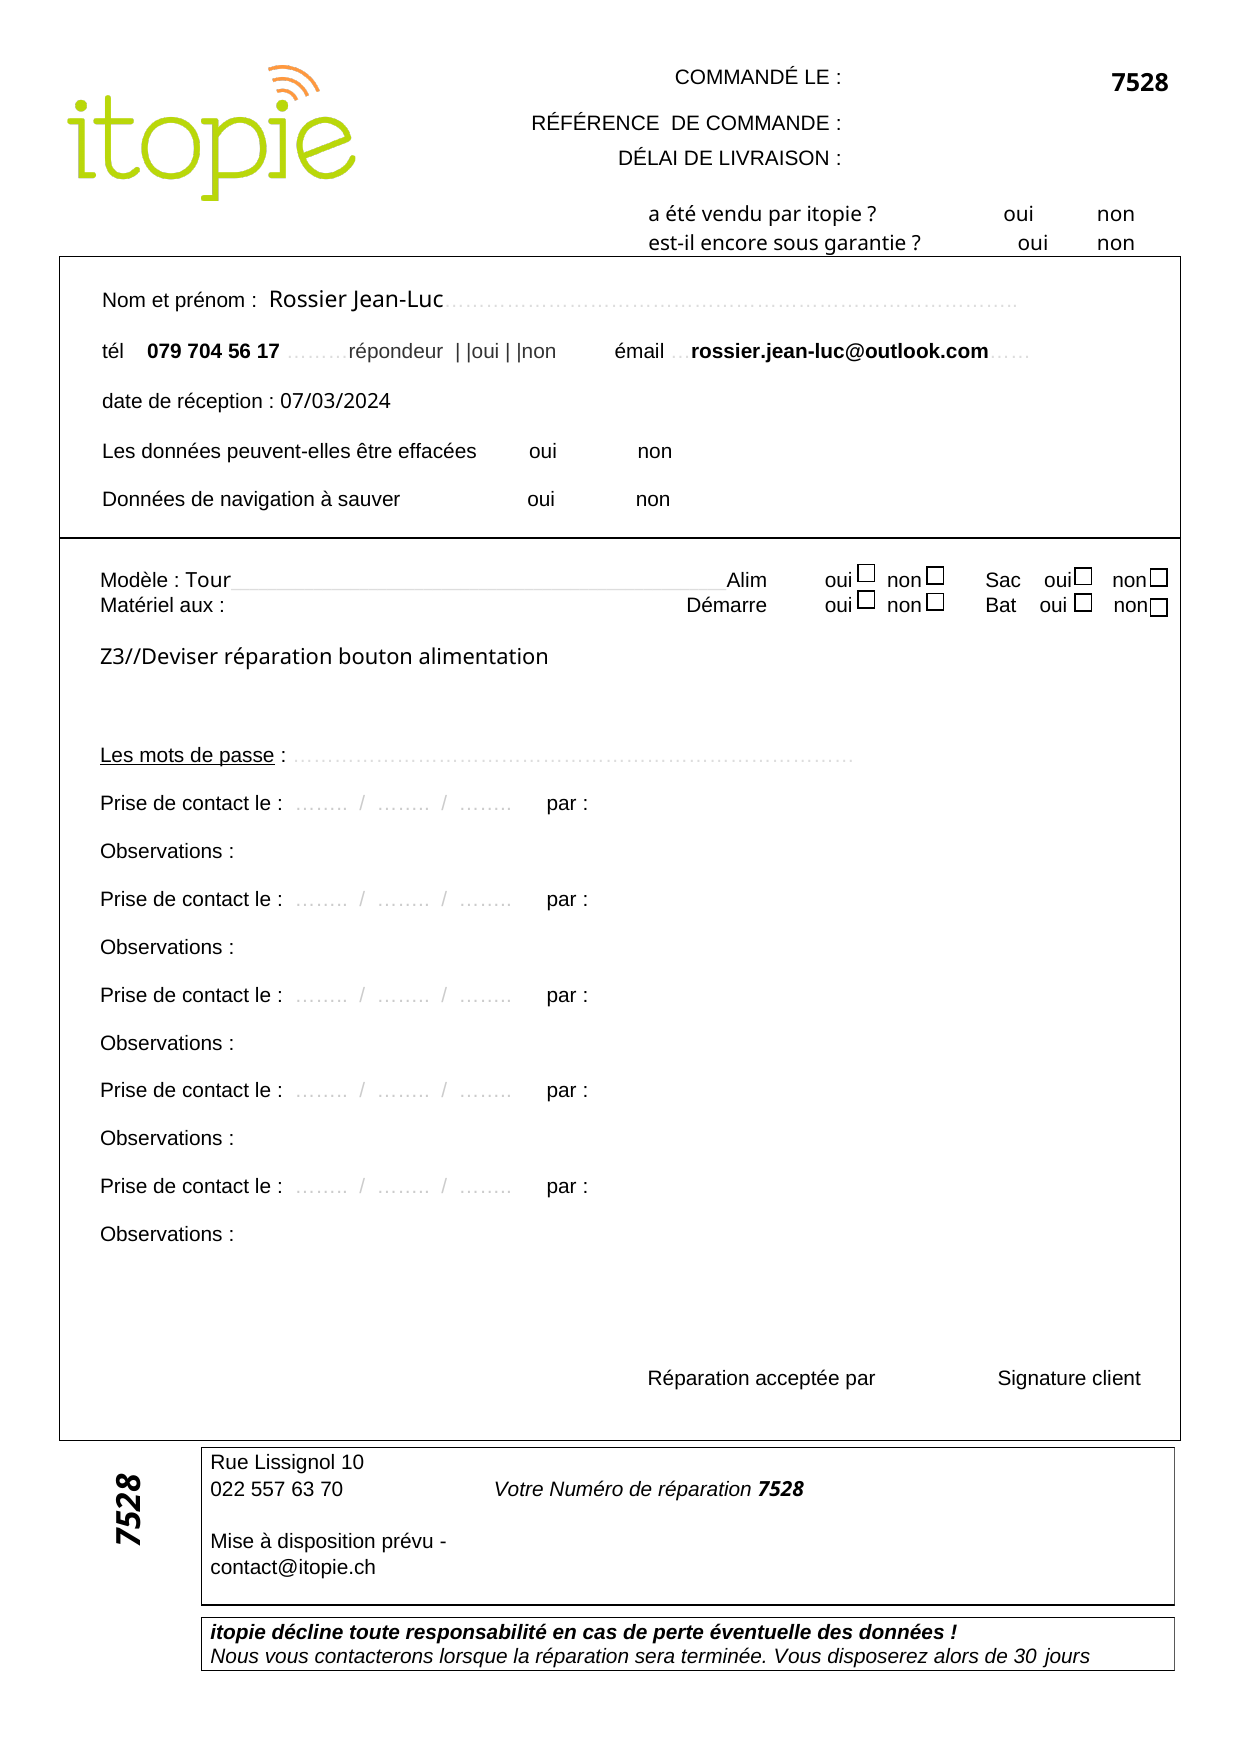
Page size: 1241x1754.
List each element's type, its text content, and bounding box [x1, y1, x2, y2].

text Observations : [60, 836, 1180, 863]
table_header COMMANDÉ LE : [490, 59, 847, 104]
text Données de navigation à sauver oui non [60, 484, 1180, 511]
text Les données peuvent-elles être effacées oui non [60, 436, 1180, 463]
picture [67, 65, 356, 201]
text Observations : [60, 1027, 1180, 1054]
text Les mots de passe : ……………………………………………………………………… [60, 740, 1180, 767]
text Prise de contact le : …….. / …….. / …….. par : [60, 979, 1180, 1006]
text Prise de contact le : …….. / …….. / …….. par : [60, 1075, 1180, 1102]
table_header Rue Lissignol 10 022 557 63 70 Votre Numéro de réparation 7528 Mise à disposition prévu - contact@itopie.ch [195, 1441, 1180, 1611]
table_header 7528 [59, 1441, 195, 1677]
text Modèle : Tour Alim oui non Sac oui non [948, 562, 1180, 590]
table_header 7528 [847, 59, 1180, 104]
text Prise de contact le : …….. / …….. / …….. par : [60, 883, 1180, 911]
text tél 079 704 56 17 ………répondeur | |oui | |non émail …rossier.jean-luc@outlook.com…… [60, 335, 1180, 362]
text Observations : [60, 1219, 1180, 1246]
table_cell itopie décline toute responsabilité en cas de perte éventuelle des données ! Nous vous contacterons lorsque la réparation sera terminée. Vous disposerez alors de 30 jours [195, 1611, 1180, 1677]
table_cell RÉFÉRENCE DE COMMANDE : [490, 105, 847, 140]
text Nom et prénom : Rossier Jean-Luc……………………………………………………………………….. [60, 280, 1180, 314]
table_cell [847, 140, 1180, 175]
text Z3//Deviser réparation bouton alimentation [60, 638, 1180, 671]
text a été vendu par itopie ? oui non [59, 199, 1181, 228]
text Modèle : Tour Alim oui non Sac oui non [879, 562, 925, 590]
text est-il encore sous garantie ? oui non [59, 228, 1181, 256]
text Observations : [60, 1123, 1180, 1150]
text date de réception : 07/03/2024 [60, 383, 1180, 415]
text Réparation acceptée par Signature client [60, 1363, 1180, 1390]
table_cell [847, 105, 1180, 140]
text Modèle : Tour Alim oui non Sac oui non [60, 562, 856, 590]
text Matériel aux : Démarre oui non Bat oui non [60, 590, 1180, 617]
text Prise de contact le : …….. / …….. / …….. par : [60, 1171, 1180, 1198]
text Prise de contact le : …….. / …….. / …….. par : [60, 788, 1180, 815]
text Observations : [60, 931, 1180, 958]
table_cell DÉLAI DE LIVRAISON : [490, 140, 847, 175]
